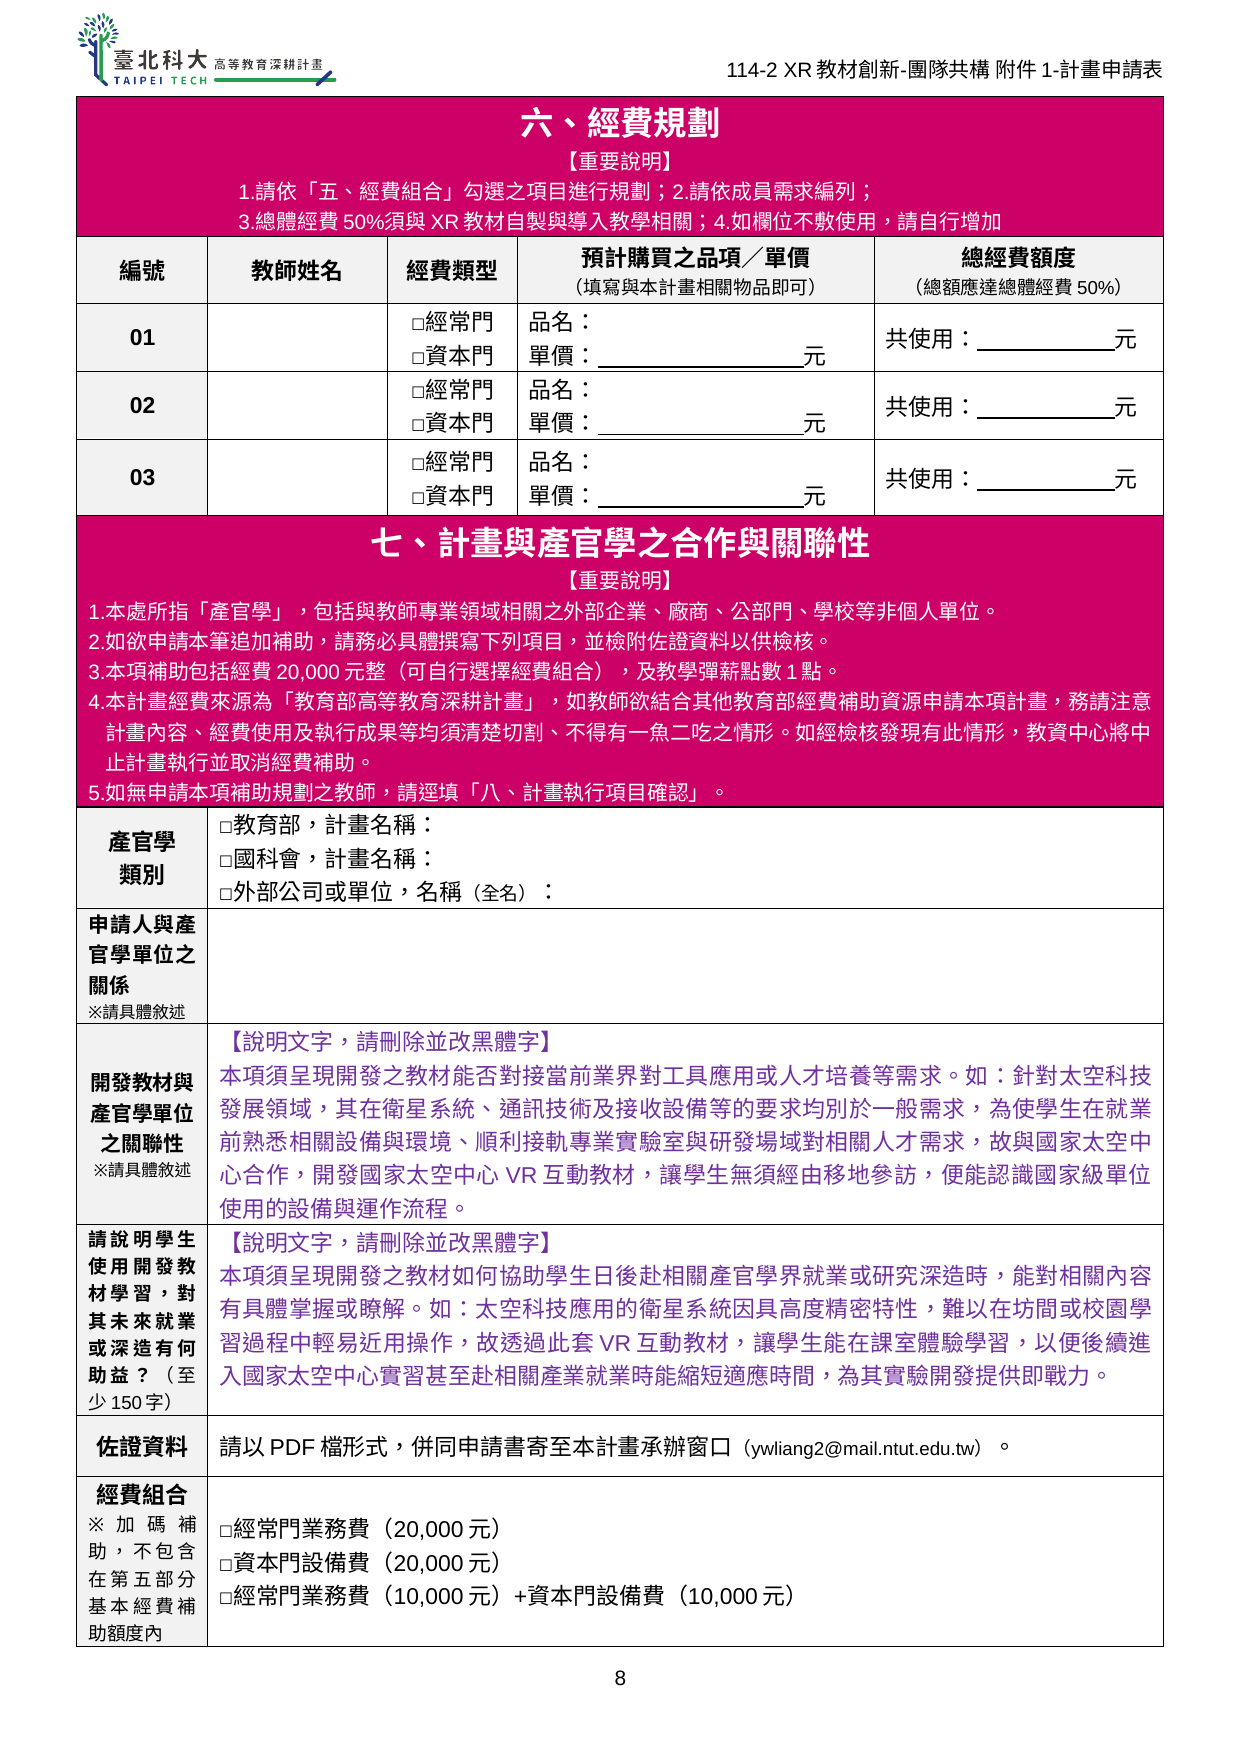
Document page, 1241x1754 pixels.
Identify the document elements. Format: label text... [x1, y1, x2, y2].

table_cell 七、計畫與產官學之合作與關聯性 【重要說明】 1.本處所指「產官學」，包括與教師專業領域相關之外部企業、廠商、公部門、學校等非個人單位。 2.如欲申請本筆追加補助，請務必具體撰寫下列項目，並檢附佐證資料以供檢核。 3.本項補助包括經費20,000元整（可自行選擇經費組合），及教學彈薪點數1點。 4.本計畫經費來源為「教育部高等教育深耕計畫」，如教師欲結合其他教育部經費補助資源申請本項計畫，務請注意計畫內容、經費使用及執行成果等均須清楚切割、不得有一魚二吃之情形。如經檢核發現有此情形，教資中心將中止計畫執行並取消經費補助。 5.如無申請本項補助規劃之教師，請逕填「八、計畫執行項目確認」。 [77, 516, 1163, 806]
table_cell 總經費額度 （總額應達總體經費50%） [875, 237, 1163, 303]
table_cell 【說明文字，請刪除並改黑體字】 本項須呈現開發之教材如何協助學生日後赴相關產官學界就業或研究深造時，能對相關內容有具體掌握或瞭解。如：太空科技應用的衛星系統因具高度精密特性，難以在坊間或校園學習過程中輕易近用操作，故透過此套VR互動教材，讓學生能在課室體驗學習，以便後續進入國家太空中心實習甚至赴相關產業就業時能縮短適應時間，為其實驗開發提供即戰力。 [208, 1225, 1163, 1415]
table_cell 01 [77, 304, 207, 371]
table_cell 02 [77, 372, 207, 438]
table_cell ☐經常門業務費（20,000元） ☐資本門設備費（20,000元） ☐經常門業務費（10,000元）+資本門設備費（10,000元） [208, 1477, 1163, 1646]
table_cell 編號 [77, 237, 207, 303]
table_cell 03 [77, 440, 207, 515]
table_cell 經費組合 ※加碼補助，不包含在第五部分基本經費補助額度內 [77, 1477, 207, 1646]
table_cell ☐教育部，計畫名稱： ☐國科會，計畫名稱： ☐外部公司或單位，名稱（全名）： [208, 808, 1163, 907]
table_cell 請以PDF檔形式，併同申請書寄至本計畫承辦窗口（ywliang2@mail.ntut.edu.tw）。 [208, 1416, 1163, 1476]
table_cell 請說明學生使用開發教材學習，對其未來就業或深造有何助益？（至少150字） [77, 1225, 207, 1415]
table_cell 六、經費規劃 【重要說明】 1.請依「五、經費組合」勾選之項目進行規劃；2.請依成員需求編列； 3.總體經費50%須與XR教材自製與導入教學相關；4.如欄位不敷使用，請自行增加 [77, 97, 1163, 236]
table_cell 共使用： 元 [875, 440, 1163, 515]
table_cell [208, 909, 1163, 1023]
table_cell 申請人與產官學單位之關係 ※請具體敘述 [77, 909, 207, 1023]
table_cell 開發教材與產官學單位之關聯性 ※請具體敘述 [77, 1024, 207, 1224]
table_cell 佐證資料 [77, 1416, 207, 1476]
table_cell 共使用： 元 [875, 304, 1163, 371]
table_cell ☐經常門 ☐資本門 [388, 304, 517, 371]
table_cell [208, 372, 387, 438]
table_cell 品名： 單價： 元 [518, 304, 874, 371]
table_cell 經費類型 [388, 237, 517, 303]
table_cell 教師姓名 [208, 237, 387, 303]
table_cell [208, 440, 387, 515]
table_cell 預計購買之品項／單價 （填寫與本計畫相關物品即可） [518, 237, 874, 303]
table_cell 【說明文字，請刪除並改黑體字】 本項須呈現開發之教材能否對接當前業界對工具應用或人才培養等需求。如：針對太空科技發展領域，其在衛星系統、通訊技術及接收設備等的要求均別於一般需求，為使學生在就業前熟悉相關設備與環境、順利接軌專業實驗室與研發場域對相關人才需求，故與國家太空中心合作，開發國家太空中心VR互動教材，讓學生無須經由移地參訪，便能認識國家級單位使用的設備與運作流程。 [208, 1024, 1163, 1224]
table_cell [208, 304, 387, 371]
table_cell ☐經常門 ☐資本門 [388, 440, 517, 515]
table_cell 產官學 類別 [77, 808, 207, 907]
table_cell ☐經常門 ☐資本門 [388, 372, 517, 438]
table_cell 品名： 單價： 元 [518, 372, 874, 438]
table_cell 品名： 單價： 元 [518, 440, 874, 515]
table_cell 共使用： 元 [875, 372, 1163, 438]
